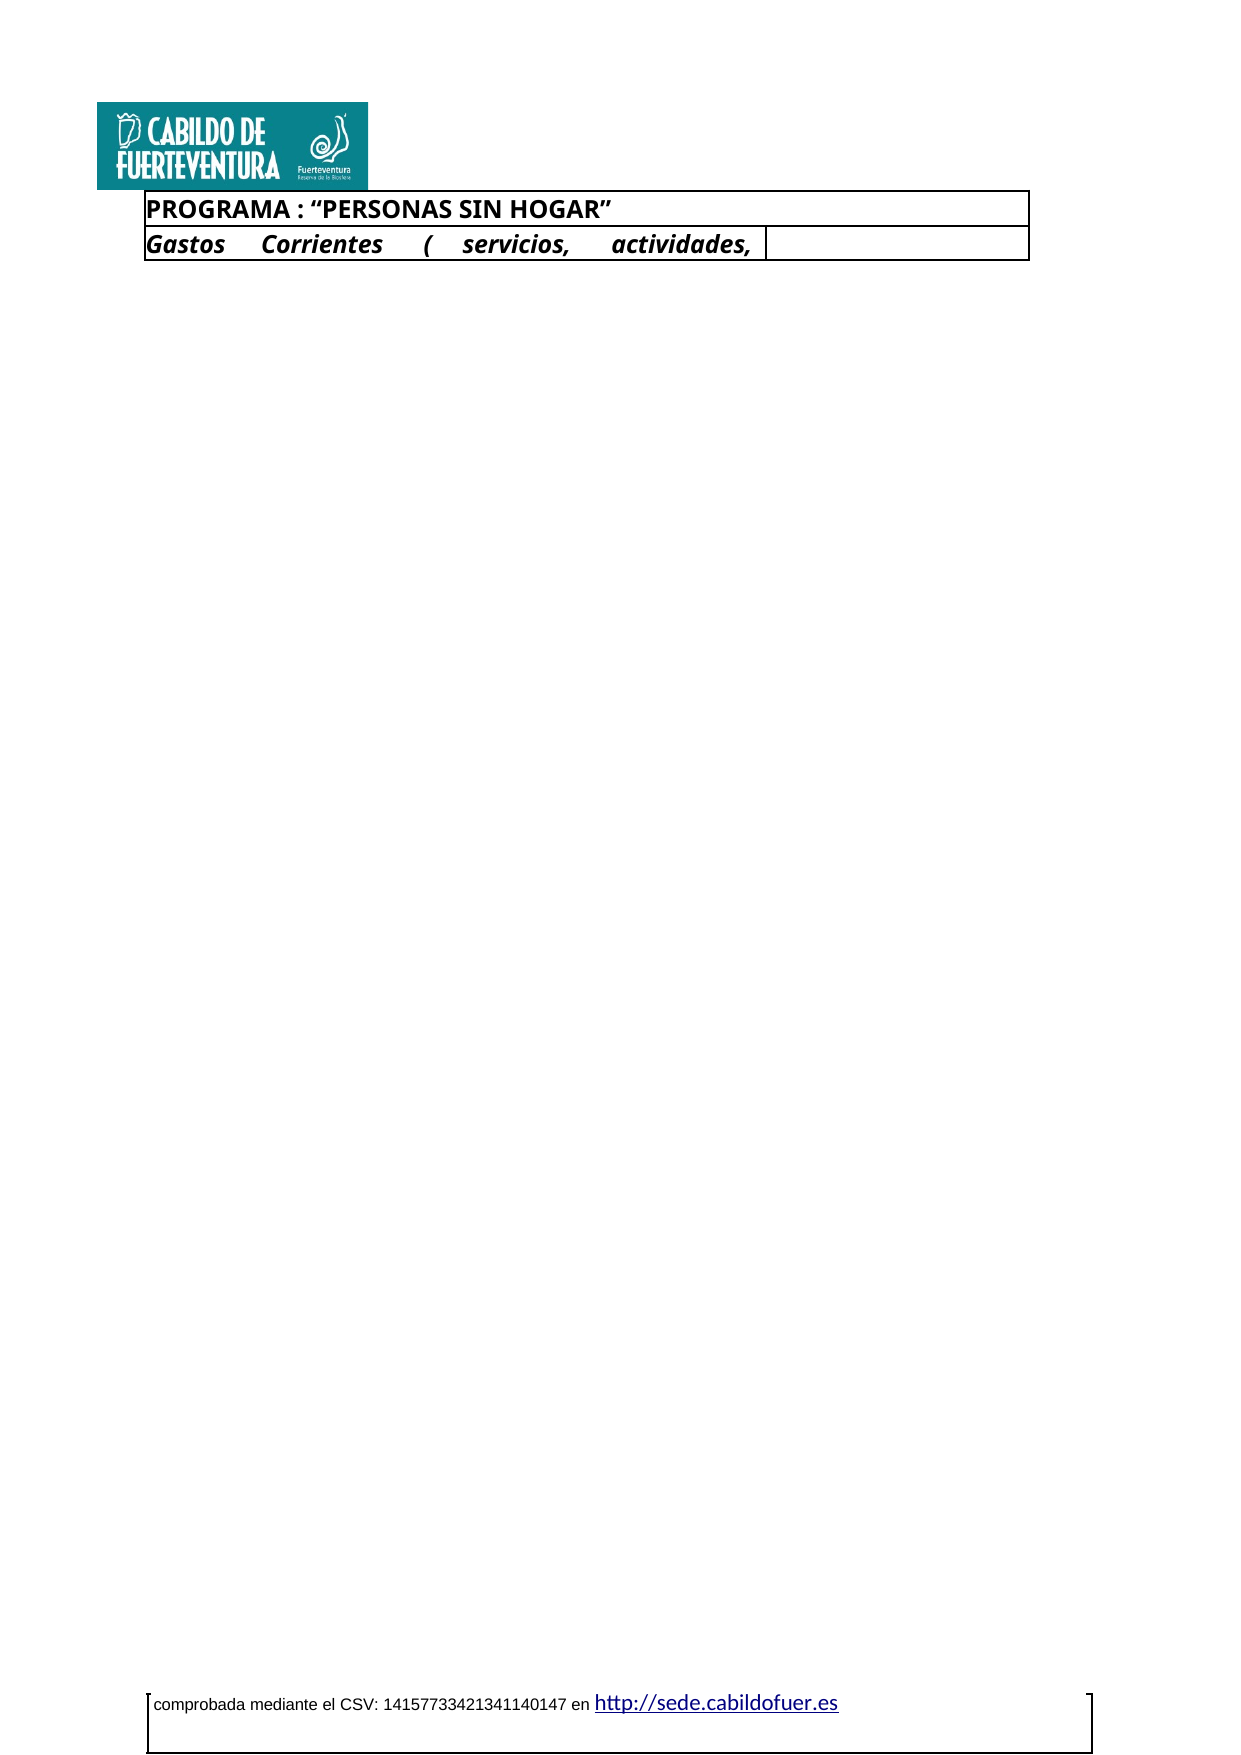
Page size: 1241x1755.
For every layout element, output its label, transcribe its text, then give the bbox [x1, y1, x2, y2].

table_cell Corrientes [246, 227, 410, 259]
table_cell actividades, [596, 227, 765, 259]
table_cell ( [410, 227, 448, 259]
table_cell Gastos [146, 227, 246, 259]
picture [97, 102, 369, 190]
table_cell servicios, [448, 227, 596, 259]
table_cell [767, 227, 1028, 259]
table_header PROGRAMA : “PERSONAS SIN HOGAR” [146, 192, 1028, 225]
